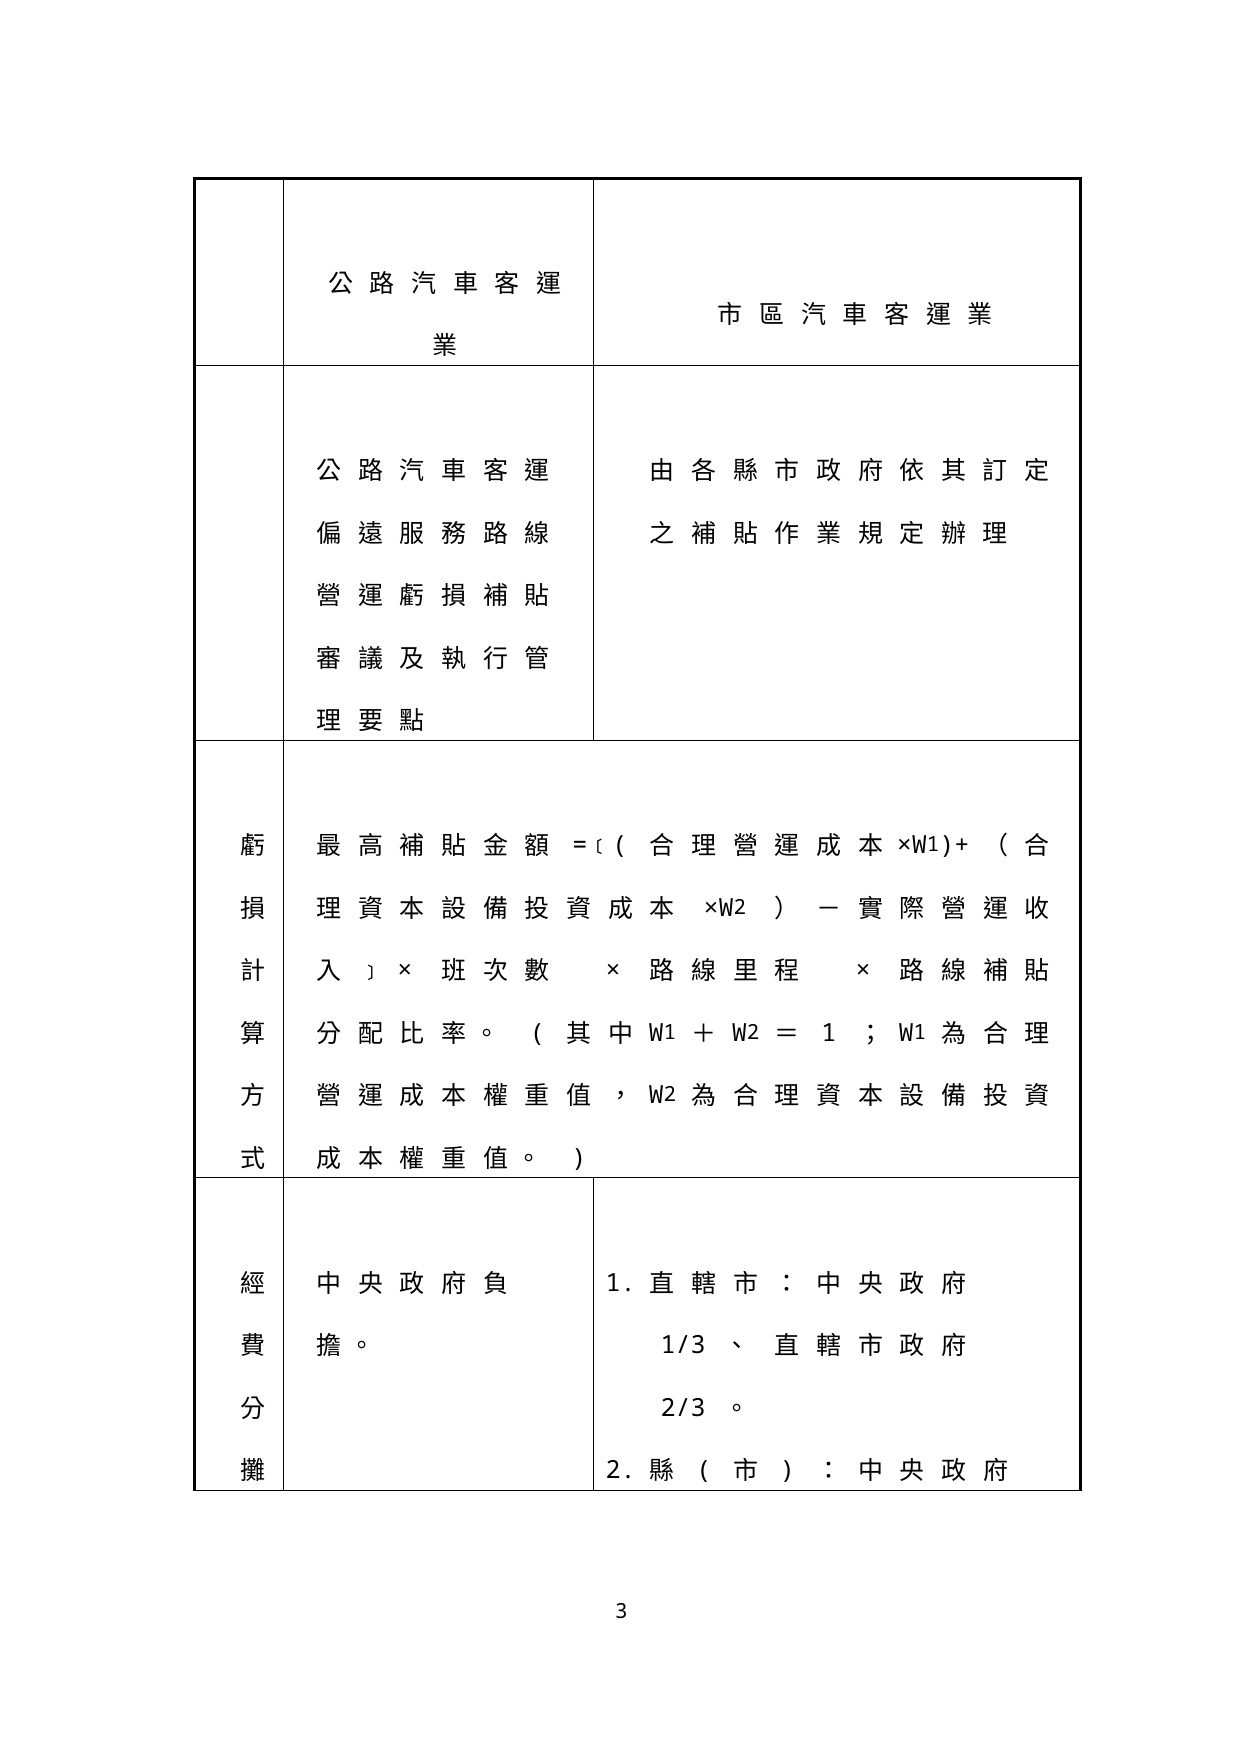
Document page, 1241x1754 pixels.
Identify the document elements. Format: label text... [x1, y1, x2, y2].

table_header [196, 180, 283, 365]
table_header 公路汽車客運業 [284, 180, 593, 365]
table_cell 由各縣市政府依其訂定之補貼作業規定辦理 [594, 366, 1079, 740]
table_cell 1.直轄市：中央政府1/3、直轄市政府2/3。 2.縣(市)：中央政府 [594, 1178, 1079, 1490]
table_cell 公路汽車客運偏遠服務路線營運虧損補貼審議及執行管理要點 [284, 366, 593, 740]
table_cell 經費分攤 [196, 1178, 283, 1490]
table_cell 中央政府負擔。 [284, 1178, 593, 1490]
table_cell [196, 366, 283, 740]
table_cell 最高補貼金額=﹝(合理營運成本×W1)+（合理資本設備投資成本×W2）－實際營運收入﹞× 班次數 × 路線里程 × 路線補貼分配比率。(其中W1＋W2＝1；W1為合理營運成本權重值，W2為合理資本設備投資成本權重值。) [284, 741, 1079, 1177]
table_cell 虧損計算方式 [196, 741, 283, 1177]
table_header 市區汽車客運業 [594, 180, 1079, 365]
